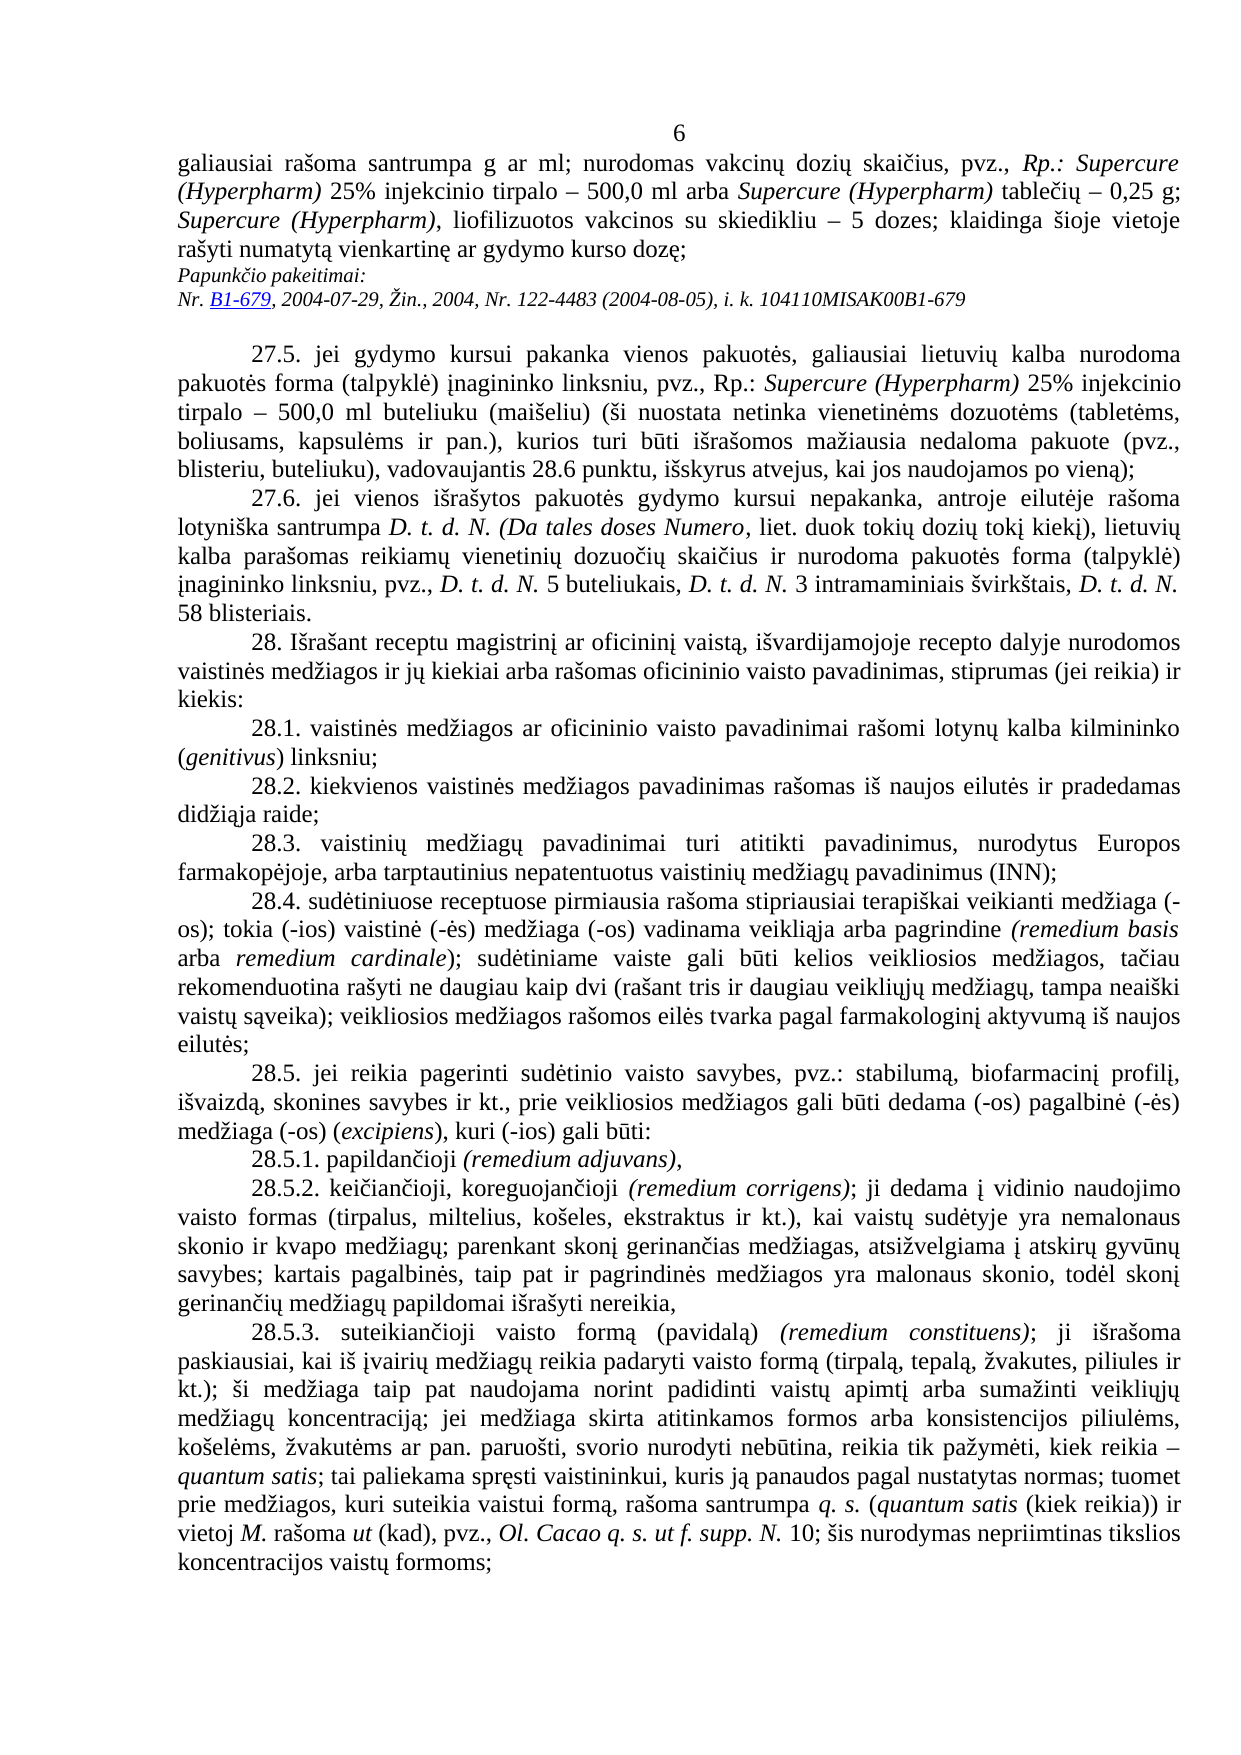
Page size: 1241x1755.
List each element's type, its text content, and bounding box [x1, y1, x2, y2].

text 28.2. kiekvienos vaistinės medžiagos pavadinimas rašomas iš naujos eilutės ir pradedamas didžiąja raide; [177, 771, 1181, 828]
text 28. Išrašant receptu magistrinį ar oficininį vaistą, išvardijamojoje recepto dalyje nurodomos vaistinės medžiagos ir jų kiekiai arba rašomas oficininio vaisto pavadinimas, stiprumas (jei reikia) ir kiekis: [177, 627, 1181, 713]
text 28.5. jei reikia pagerinti sudėtinio vaisto savybes, pvz.: stabilumą, biofarmacinį profilį, išvaizdą, skonines savybes ir kt., prie veikliosios medžiagos gali būti dedama (-os) pagalbinė (-ės) medžiaga (-os) (excipiens), kuri (-ios) gali būti: [177, 1058, 1181, 1144]
text 28.5.3. suteikiančioji vaisto formą (pavidalą) (remedium constituens); ji išrašoma paskiausiai, kai iš įvairių medžiagų reikia padaryti vaisto formą (tirpalą, tepalą, žvakutes, piliules ir kt.); ši medžiaga taip pat naudojama norint padidinti vaistų apimtį arba sumažinti veikliųjų medžiagų koncentraciją; jei medžiaga skirta atitinkamos formos arba konsistencijos piliulėms, košelėms, žvakutėms ar pan. paruošti, svorio nurodyti nebūtina, reikia tik pažymėti, kiek reikia – quantum satis; tai paliekama spręsti vaistininkui, kuris ją panaudos pagal nustatytas normas; tuomet prie medžiagos, kuri suteikia vaistui formą, rašoma santrumpa q. s. (quantum satis (kiek reikia)) ir vietoj M. rašoma ut (kad), pvz., Ol. Cacao q. s. ut f. supp. N. 10; šis nurodymas nepriimtinas tikslios koncentracijos vaistų formoms; [177, 1317, 1181, 1576]
text galiausiai rašoma santrumpa g ar ml; nurodomas vakcinų dozių skaičius, pvz., Rp.: Supercure (Hyperpharm) 25% injekcinio tirpalo – 500,0 ml arba Supercure (Hyperpharm) tablečių – 0,25 g; Supercure (Hyperpharm), liofilizuotos vakcinos su skiedikliu – 5 dozes; klaidinga šioje vietoje rašyti numatytą vienkartinę ar gydymo kurso dozę; [177, 148, 1181, 263]
text 28.5.1. papildančioji (remedium adjuvans), [177, 1144, 1181, 1173]
text 27.5. jei gydymo kursui pakanka vienos pakuotės, galiausiai lietuvių kalba nurodoma pakuotės forma (talpyklė) įnagininko linksniu, pvz., Rp.: Supercure (Hyperpharm) 25% injekcinio tirpalo – 500,0 ml buteliuku (maišeliu) (ši nuostata netinka vienetinėms dozuotėms (tabletėms, boliusams, kapsulėms ir pan.), kurios turi būti išrašomos mažiausia nedaloma pakuote (pvz., blisteriu, buteliuku), vadovaujantis 28.6 punktu, išskyrus atvejus, kai jos naudojamos po vieną); [177, 339, 1181, 483]
text 28.4. sudėtiniuose receptuose pirmiausia rašoma stipriausiai terapiškai veikianti medžiaga (-os); tokia (-ios) vaistinė (-ės) medžiaga (-os) vadinama veikliąja arba pagrindine (remedium basis arba remedium cardinale); sudėtiniame vaiste gali būti kelios veikliosios medžiagos, tačiau rekomenduotina rašyti ne daugiau kaip dvi (rašant tris ir daugiau veikliųjų medžiagų, tampa neaiški vaistų sąveika); veikliosios medžiagos rašomos eilės tvarka pagal farmakologinį aktyvumą iš naujos eilutės; [177, 886, 1181, 1058]
text Nr. B1-679, 2004-07-29, Žin., 2004, Nr. 122-4483 (2004-08-05), i. k. 104110MISAK00B1-679 [177, 287, 1181, 311]
text Papunkčio pakeitimai: [177, 263, 1181, 287]
text 28.3. vaistinių medžiagų pavadinimai turi atitikti pavadinimus, nurodytus Europos farmakopėjoje, arba tarptautinius nepatentuotus vaistinių medžiagų pavadinimus (INN); [177, 828, 1181, 886]
text 28.5.2. keičiančioji, koreguojančioji (remedium corrigens); ji dedama į vidinio naudojimo vaisto formas (tirpalus, miltelius, košeles, ekstraktus ir kt.), kai vaistų sudėtyje yra nemalonaus skonio ir kvapo medžiagų; parenkant skonį gerinančias medžiagas, atsižvelgiama į atskirų gyvūnų savybes; kartais pagalbinės, taip pat ir pagrindinės medžiagos yra malonaus skonio, todėl skonį gerinančių medžiagų papildomai išrašyti nereikia, [177, 1173, 1181, 1317]
text 27.6. jei vienos išrašytos pakuotės gydymo kursui nepakanka, antroje eilutėje rašoma lotyniška santrumpa D. t. d. N. (Da tales doses Numero, liet. duok tokių dozių tokį kiekį), lietuvių kalba parašomas reikiamų vienetinių dozuočių skaičius ir nurodoma pakuotės forma (talpyklė) įnagininko linksniu, pvz., D. t. d. N. 5 buteliukais, D. t. d. N. 3 intramaminiais švirkštais, D. t. d. N. 58 blisteriais. [177, 483, 1181, 627]
text 28.1. vaistinės medžiagos ar oficininio vaisto pavadinimai rašomi lotynų kalba kilmininko (genitivus) linksniu; [177, 713, 1181, 771]
